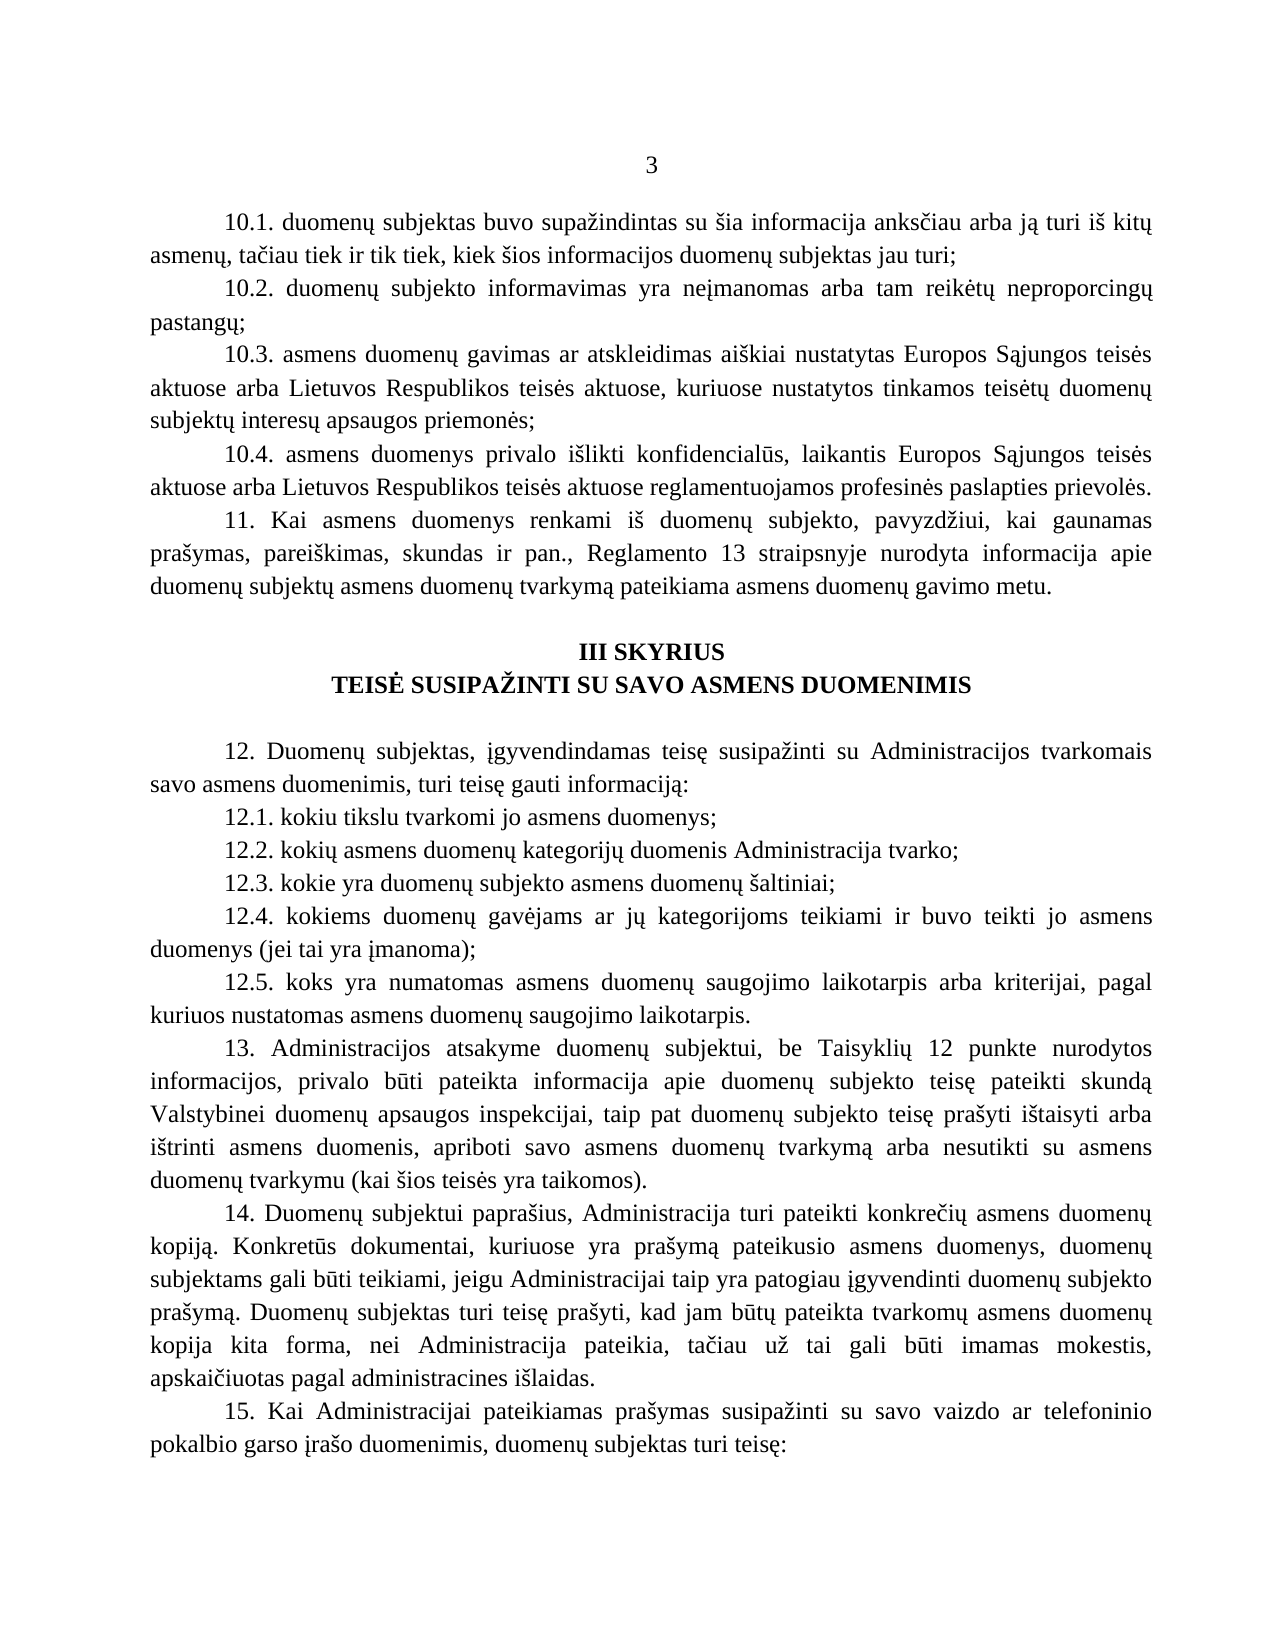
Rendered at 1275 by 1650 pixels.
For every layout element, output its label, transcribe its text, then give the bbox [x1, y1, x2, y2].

text 10.1. duomenų subjektas buvo supažindintas su šia informacija anksčiau arba ją turi iš kitų asmenų, tačiau tiek ir tik tiek, kiek šios informacijos duomenų subjektas jau turi; [150, 207, 1153, 269]
text TEISĖ SUSIPAŽINTI SU SAVO ASMENS DUOMENIMIS [150, 670, 1153, 698]
text 12.5. koks yra numatomas asmens duomenų saugojimo laikotarpis arba kriterijai, pagal kuriuos nustatomas asmens duomenų saugojimo laikotarpis. [150, 967, 1153, 1029]
text 12.2. kokių asmens duomenų kategorijų duomenis Administracija tvarko; [150, 835, 1153, 864]
text 10.3. asmens duomenų gavimas ar atskleidimas aiškiai nustatytas Europos Sąjungos teisės aktuose arba Lietuvos Respublikos teisės aktuose, kuriuose nustatytos tinkamos teisėtų duomenų subjektų interesų apsaugos priemonės; [150, 339, 1153, 434]
text 12.3. kokie yra duomenų subjekto asmens duomenų šaltiniai; [150, 868, 1153, 897]
text 12.1. kokiu tikslu tvarkomi jo asmens duomenys; [150, 802, 1153, 831]
text 15. Kai Administracijai pateikiamas prašymas susipažinti su savo vaizdo ar telefoninio pokalbio garso įrašo duomenimis, duomenų subjektas turi teisę: [150, 1396, 1153, 1458]
text 11. Kai asmens duomenys renkami iš duomenų subjekto, pavyzdžiui, kai gaunamas prašymas, pareiškimas, skundas ir pan., Reglamento 13 straipsnyje nurodyta informacija apie duomenų subjektų asmens duomenų tvarkymą pateikiama asmens duomenų gavimo metu. [150, 505, 1153, 599]
text 12.4. kokiems duomenų gavėjams ar jų kategorijoms teikiami ir buvo teikti jo asmens duomenys (jei tai yra įmanoma); [150, 901, 1153, 963]
text 10.4. asmens duomenys privalo išlikti konfidencialūs, laikantis Europos Sąjungos teisės aktuose arba Lietuvos Respublikos teisės aktuose reglamentuojamos profesinės paslapties prievolės. [150, 439, 1153, 500]
text 13. Administracijos atsakyme duomenų subjektui, be Taisyklių 12 punkte nurodytos informacijos, privalo būti pateikta informacija apie duomenų subjekto teisę pateikti skundą Valstybinei duomenų apsaugos inspekcijai, taip pat duomenų subjekto teisę prašyti ištaisyti arba ištrinti asmens duomenis, apriboti savo asmens duomenų tvarkymą arba nesutikti su asmens duomenų tvarkymu (kai šios teisės yra taikomos). [150, 1033, 1153, 1194]
text III SKYRIUS [150, 637, 1153, 666]
text 12. Duomenų subjektas, įgyvendindamas teisę susipažinti su Administracijos tvarkomais savo asmens duomenimis, turi teisę gauti informaciją: [150, 736, 1153, 798]
text 14. Duomenų subjektui paprašius, Administracija turi pateikti konkrečių asmens duomenų kopiją. Konkretūs dokumentai, kuriuose yra prašymą pateikusio asmens duomenys, duomenų subjektams gali būti teikiami, jeigu Administracijai taip yra patogiau įgyvendinti duomenų subjekto prašymą. Duomenų subjektas turi teisę prašyti, kad jam būtų pateikta tvarkomų asmens duomenų kopija kita forma, nei Administracija pateikia, tačiau už tai gali būti imamas mokestis, apskaičiuotas pagal administracines išlaidas. [150, 1198, 1153, 1392]
text 10.2. duomenų subjekto informavimas yra neįmanomas arba tam reikėtų neproporcingų pastangų; [150, 273, 1153, 335]
